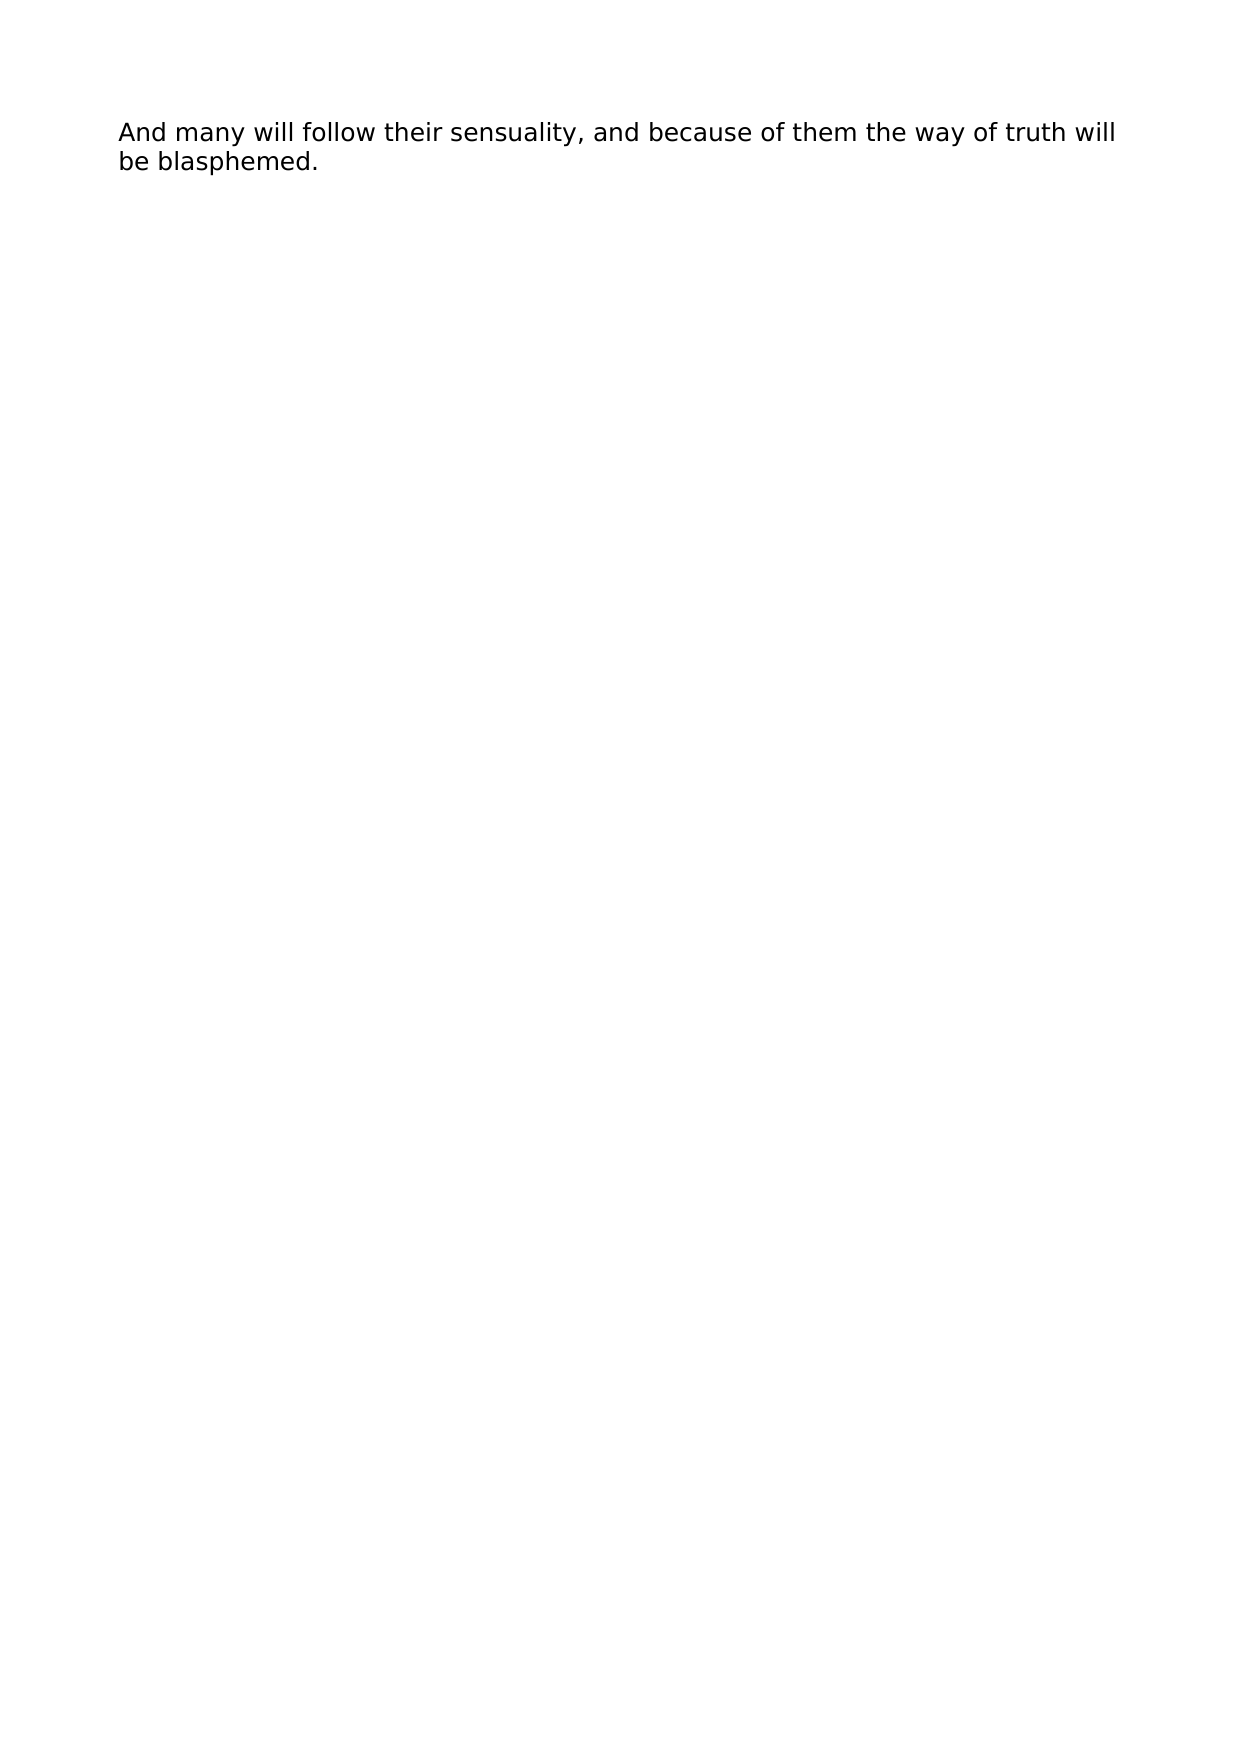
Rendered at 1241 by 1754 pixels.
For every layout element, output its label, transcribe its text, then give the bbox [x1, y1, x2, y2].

text And many will follow their sensuality, and because of them the way of truth will be blasphemed. [118, 118, 1122, 176]
